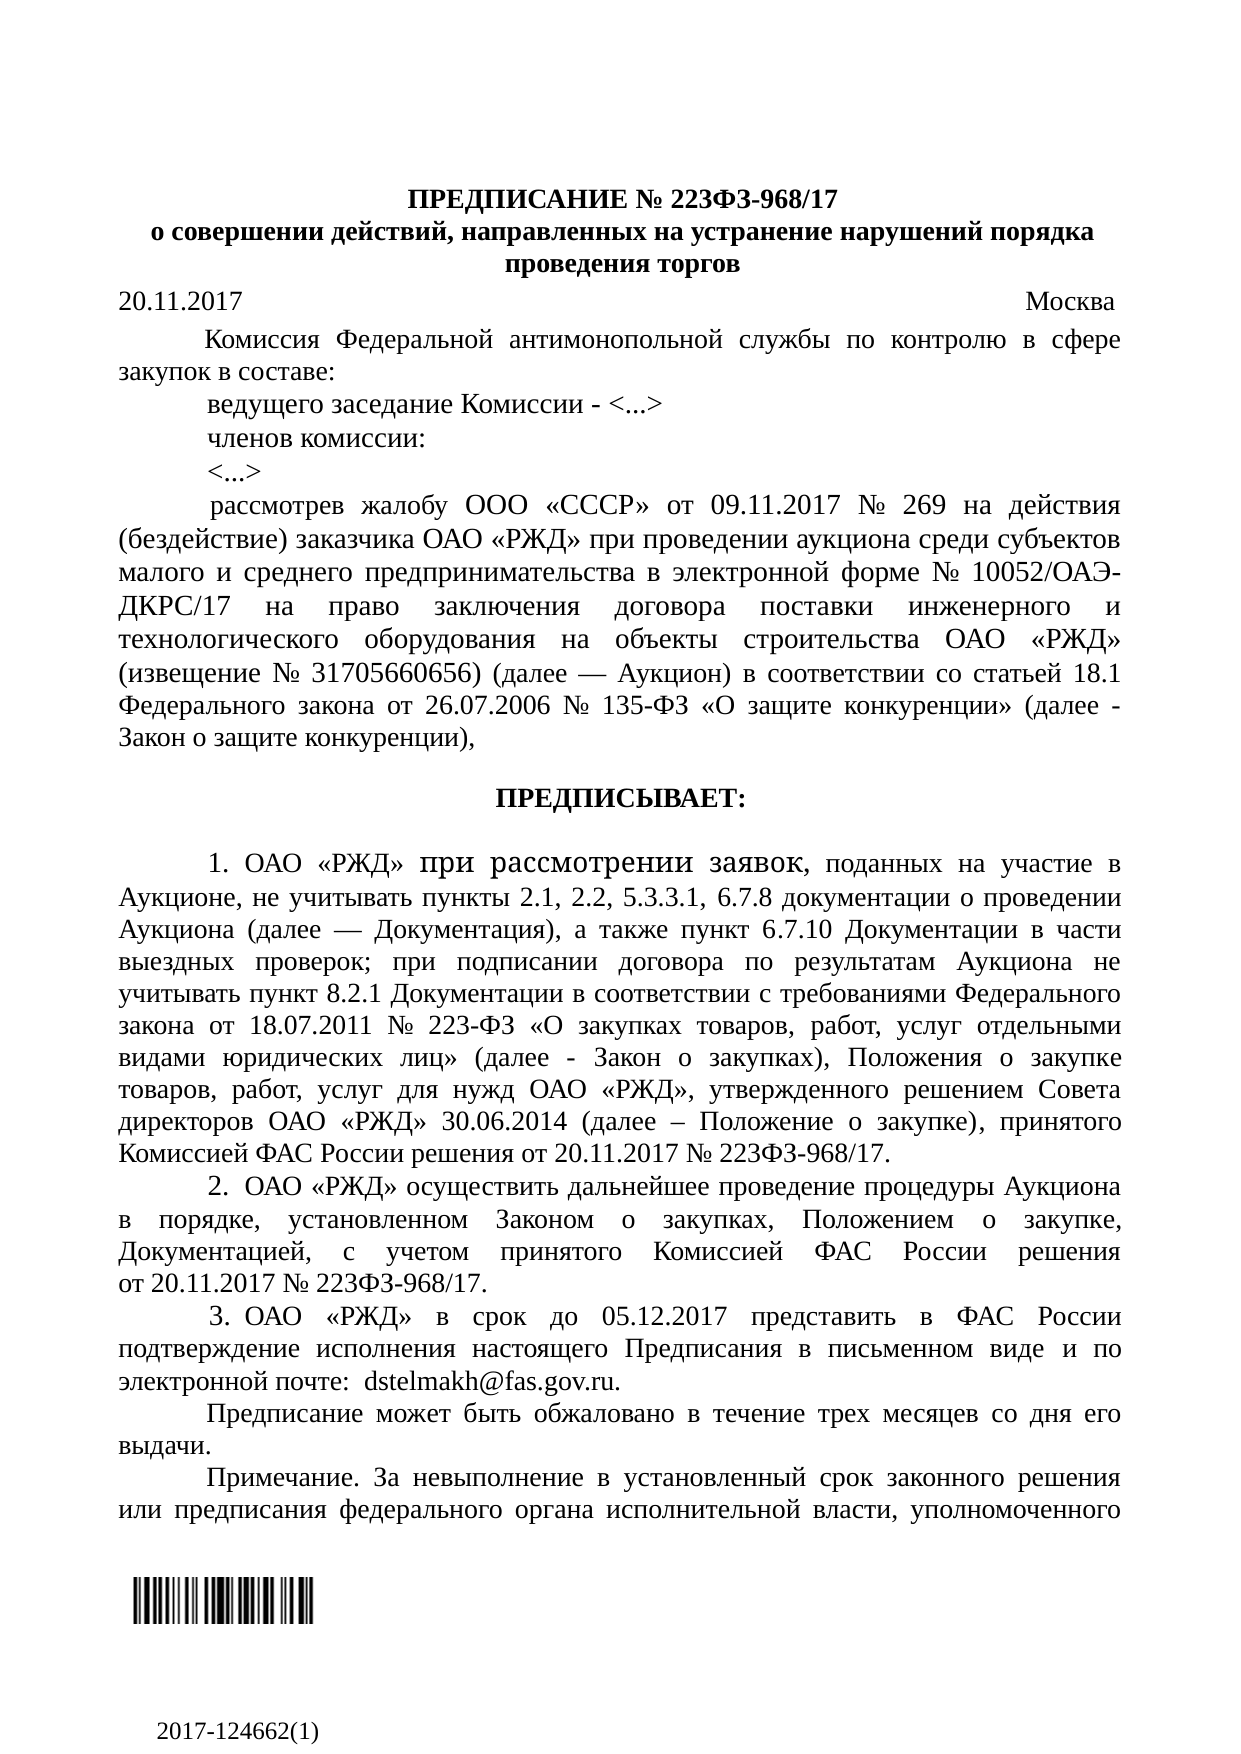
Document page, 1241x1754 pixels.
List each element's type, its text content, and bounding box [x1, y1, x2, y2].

text 20.11.2017 Москва [118, 284, 1122, 317]
list ОАО «РЖД» при рассмотрении заявок, поданных на участие в Аукционе, не учитывать пункты 2.1, 2.2, 5.3.3.1, 6.7.8 документации о проведении Аукциона (далее — Документация), а также пункт 6.7.10 Документации в части выездных проверок; при подписании договора по результатам Аукциона не учитывать пункт 8.2.1 Документации в соответствии с требованиями Федерального закона от 18.07.2011 № 223-ФЗ «О закупках товаров, работ, услуг отдельными видами юридических лиц» (далее - Закон о закупках), Положения о закупке товаров, работ, услуг для нужд ОАО «РЖД», утвержденного решением Совета директоров ОАО «РЖД» 30.06.2014 (далее – Положение о закупке), принятого Комиссией ФАС России решения от 20.11.2017 № 223ФЗ-968/17. [118, 842, 1122, 1168]
text ПРЕДПИСАНИЕ № 223ФЗ-968/17 [123, 182, 1122, 214]
text ПРЕДПИСЫВАЕТ: [118, 781, 1122, 813]
text Комиссия Федеральной антимонопольной службы по контролю в сфере закупок в составе: [118, 322, 1122, 387]
text Примечание. За невыполнение в установленный срок законного решения или предписания федерального органа исполнительной власти, уполномоченного [118, 1460, 1122, 1524]
list ОАО «РЖД» осуществить дальнейшее проведение процедуры Аукциона в порядке, установленном Законом о закупках, Положением о закупке, Документацией, с учетом принятого Комиссией ФАС России решения от 20.11.2017 № 223ФЗ-968/17. [118, 1168, 1122, 1298]
text <...> [118, 454, 1122, 487]
text рассмотрев жалобу ООО «СССР» от 09.11.2017 № 269 на действия (бездействие) заказчика ОАО «РЖД» при проведении аукциона среди субъектов малого и среднего предпринимательства в электронной форме № 10052/ОАЭ-ДКРС/17 на право заключения договора поставки инженерного и технологического оборудования на объекты строительства ОАО «РЖД» (извещение № 31705660656) (далее — Аукцион) в соответствии со статьей 18.1 Федерального закона от 26.07.2006 № 135-ФЗ «О защите конкуренции» (далее - Закон о защите конкуренции), [118, 487, 1122, 753]
text членов комиссии: [118, 420, 1122, 454]
text Предписание может быть обжаловано в течение трех месяцев со дня его выдачи. [118, 1396, 1122, 1460]
picture [118, 1577, 331, 1624]
text ведущего заседание Комиссии - <...> [118, 387, 1122, 420]
list ОАО «РЖД» в срок до 05.12.2017 представить в ФАС России подтверждение исполнения настоящего Предписания в письменном виде и по электронной почте: dstelmakh@fas.gov.ru. [118, 1298, 1122, 1396]
text о совершении действий, направленных на устранение нарушений порядка проведения торгов [123, 214, 1122, 278]
